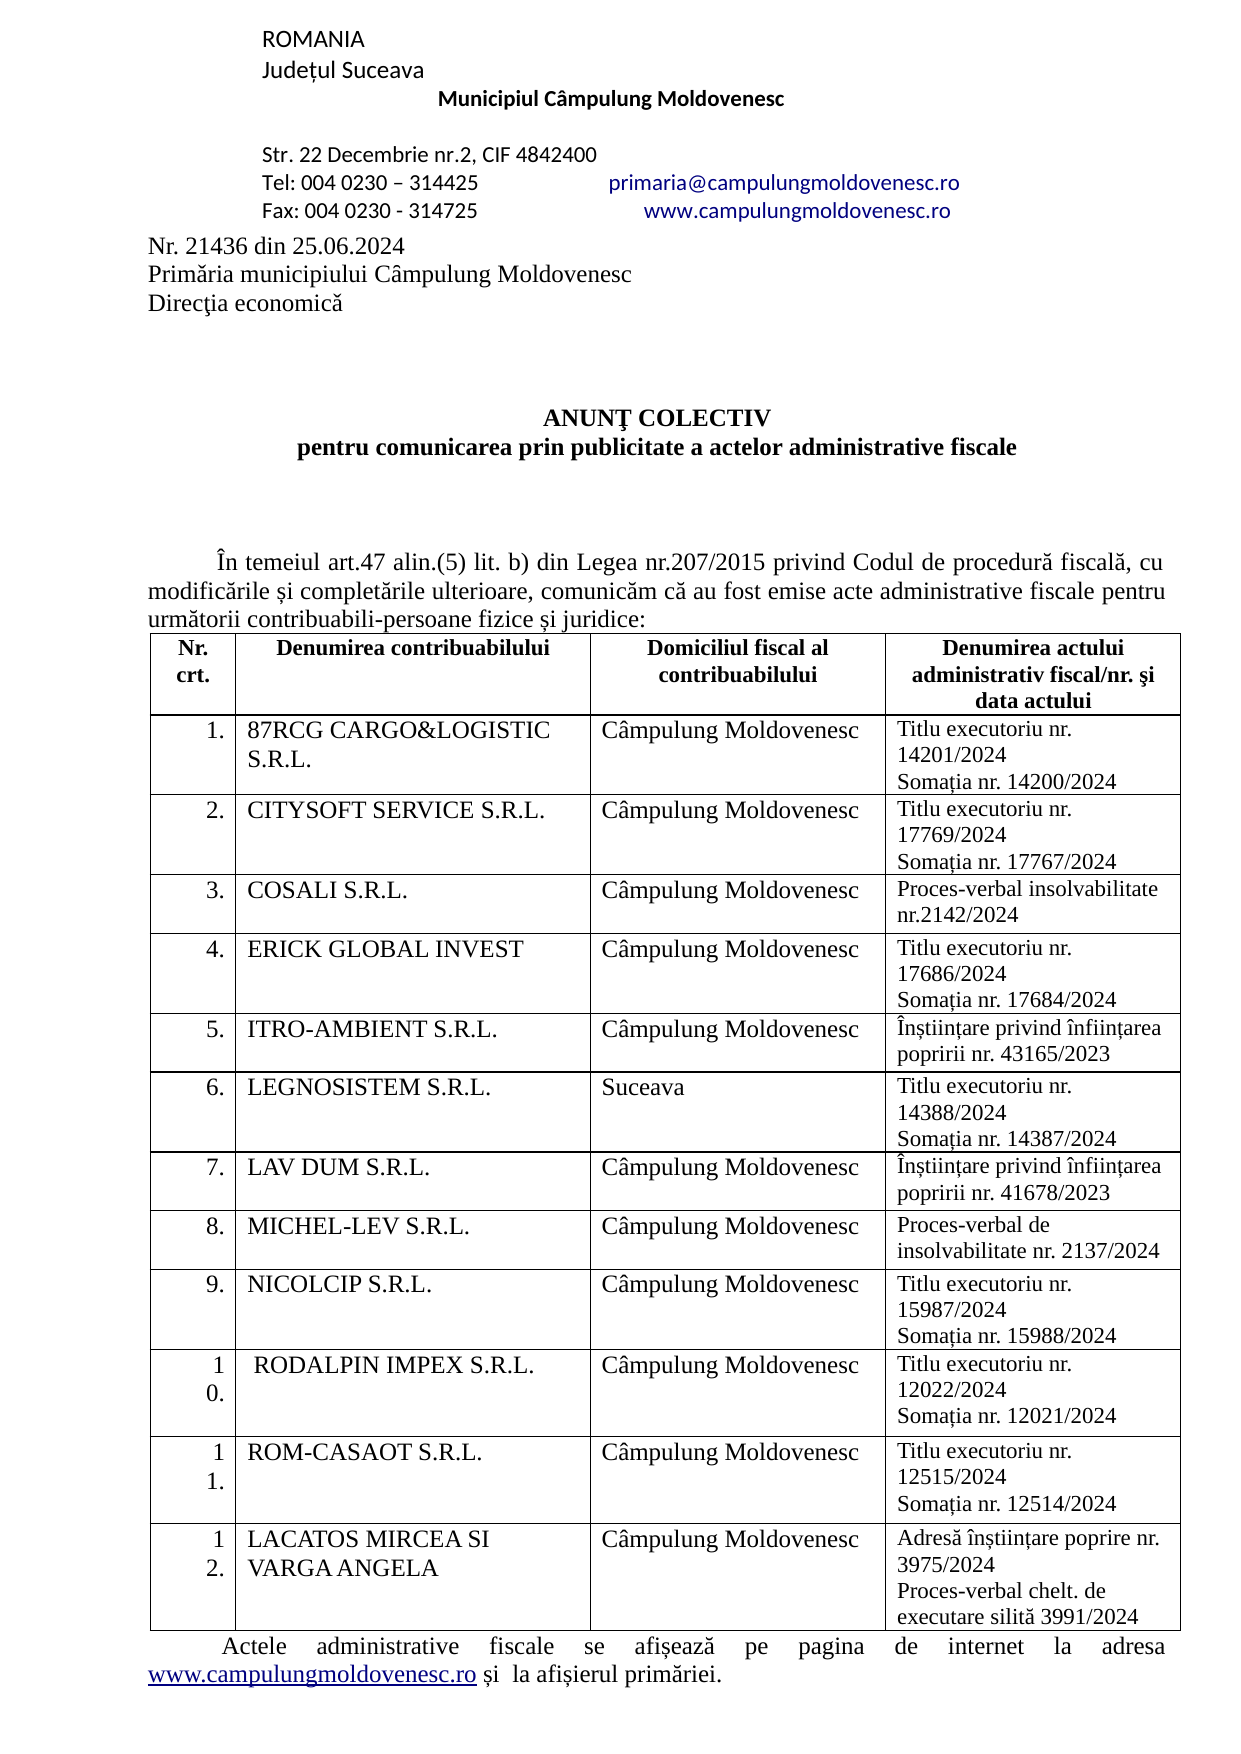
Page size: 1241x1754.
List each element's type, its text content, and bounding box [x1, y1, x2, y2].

table_cell CITYSOFT SERVICE S.R.L. [236, 795, 590, 874]
table_cell MICHEL-LEV S.R.L. [236, 1211, 590, 1268]
table_cell [151, 1014, 235, 1071]
text pentru comunicarea prin publicitate a actelor administrative fiscale [148, 432, 1167, 461]
table_header Denumirea actului administrativ fiscal/nr. şi data actului [886, 634, 1180, 713]
table_cell [151, 934, 235, 1013]
table_cell COSALI S.R.L. [236, 875, 590, 933]
table_cell Câmpulung Moldovenesc [591, 1437, 885, 1523]
table_cell ERICK GLOBAL INVEST [236, 934, 590, 1013]
table_header Denumirea contribuabilului [236, 634, 590, 713]
table_cell Suceava [591, 1073, 885, 1151]
table_cell ITRO-AMBIENT S.R.L. [236, 1014, 590, 1071]
table_cell Câmpulung Moldovenesc [591, 1350, 885, 1436]
table_cell Înștiințare privind înființarea popririi nr. 43165/2023 [886, 1014, 1180, 1071]
table_cell [151, 795, 235, 874]
text Nr. 21436 din 25.06.2024 [148, 231, 1167, 259]
table_cell Titlu executoriu nr. 12515/2024 Somația nr. 12514/2024 [886, 1437, 1180, 1523]
table_cell NICOLCIP S.R.L. [236, 1270, 590, 1349]
table_cell Câmpulung Moldovenesc [591, 1211, 885, 1268]
table_cell [151, 716, 235, 794]
table_cell Câmpulung Moldovenesc [591, 1153, 885, 1210]
table_cell Câmpulung Moldovenesc [591, 1524, 885, 1630]
text ANUNŢ COLECTIV [148, 403, 1167, 432]
table_cell [151, 1524, 235, 1630]
text În temeiul art.47 alin.(5) lit. b) din Legea nr.207/2015 privind Codul de procedură fiscală, cu modificările și completările ulterioare, comunicăm că au fost emise acte administrative fiscale pentru următorii contribuabili-persoane fizice și juridice: [148, 547, 1167, 633]
table_cell ROM-CASAOT S.R.L. [236, 1437, 590, 1523]
table_cell [151, 1073, 235, 1151]
table_cell Câmpulung Moldovenesc [591, 1014, 885, 1071]
table_cell RODALPIN IMPEX S.R.L. [236, 1350, 590, 1436]
table_cell Câmpulung Moldovenesc [591, 875, 885, 933]
table_cell [151, 875, 235, 933]
table_cell LACATOS MIRCEA SI VARGA ANGELA [236, 1524, 590, 1630]
table_cell Proces-verbal insolvabilitate nr.2142/2024 [886, 875, 1180, 933]
table_cell Titlu executoriu nr. 17769/2024 Somația nr. 17767/2024 [886, 795, 1180, 874]
table_cell Câmpulung Moldovenesc [591, 934, 885, 1013]
table_cell Câmpulung Moldovenesc [591, 1270, 885, 1349]
table_cell Adresă înștiințare poprire nr. 3975/2024 Proces-verbal chelt. de executare silită 3991/2024 [886, 1524, 1180, 1630]
table_cell Titlu executoriu nr. 14388/2024 Somația nr. 14387/2024 [886, 1073, 1180, 1151]
text Direcţia economicǎ [148, 288, 1167, 317]
table_cell Titlu executoriu nr. 14201/2024 Somația nr. 14200/2024 [886, 716, 1180, 794]
text Primǎria municipiului Cȃmpulung Moldovenesc [148, 259, 1167, 288]
table_cell Titlu executoriu nr. 12022/2024 Somația nr. 12021/2024 [886, 1350, 1180, 1436]
table_cell Câmpulung Moldovenesc [591, 795, 885, 874]
table_cell Proces-verbal de insolvabilitate nr. 2137/2024 [886, 1211, 1180, 1268]
table_cell 87RCG CARGO&LOGISTIC S.R.L. [236, 716, 590, 794]
table_header Nr. crt. [151, 634, 235, 713]
table_cell [151, 1153, 235, 1210]
table_cell Înștiințare privind înființarea popririi nr. 41678/2023 [886, 1153, 1180, 1210]
table_cell [151, 1437, 235, 1523]
table_cell Titlu executoriu nr. 15987/2024 Somația nr. 15988/2024 [886, 1270, 1180, 1349]
text Actele administrative fiscale se afișează pe pagina de internet la adresa www.campulungmoldovenesc.ro și la afișierul primăriei. [148, 1631, 1167, 1688]
table_cell [151, 1211, 235, 1268]
table_cell [151, 1350, 235, 1436]
table_cell Câmpulung Moldovenesc [591, 716, 885, 794]
table_header Domiciliul fiscal al contribuabilului [591, 634, 885, 713]
table_cell [151, 1270, 235, 1349]
table_cell LEGNOSISTEM S.R.L. [236, 1073, 590, 1151]
table_cell Titlu executoriu nr. 17686/2024 Somația nr. 17684/2024 [886, 934, 1180, 1013]
table_cell LAV DUM S.R.L. [236, 1153, 590, 1210]
